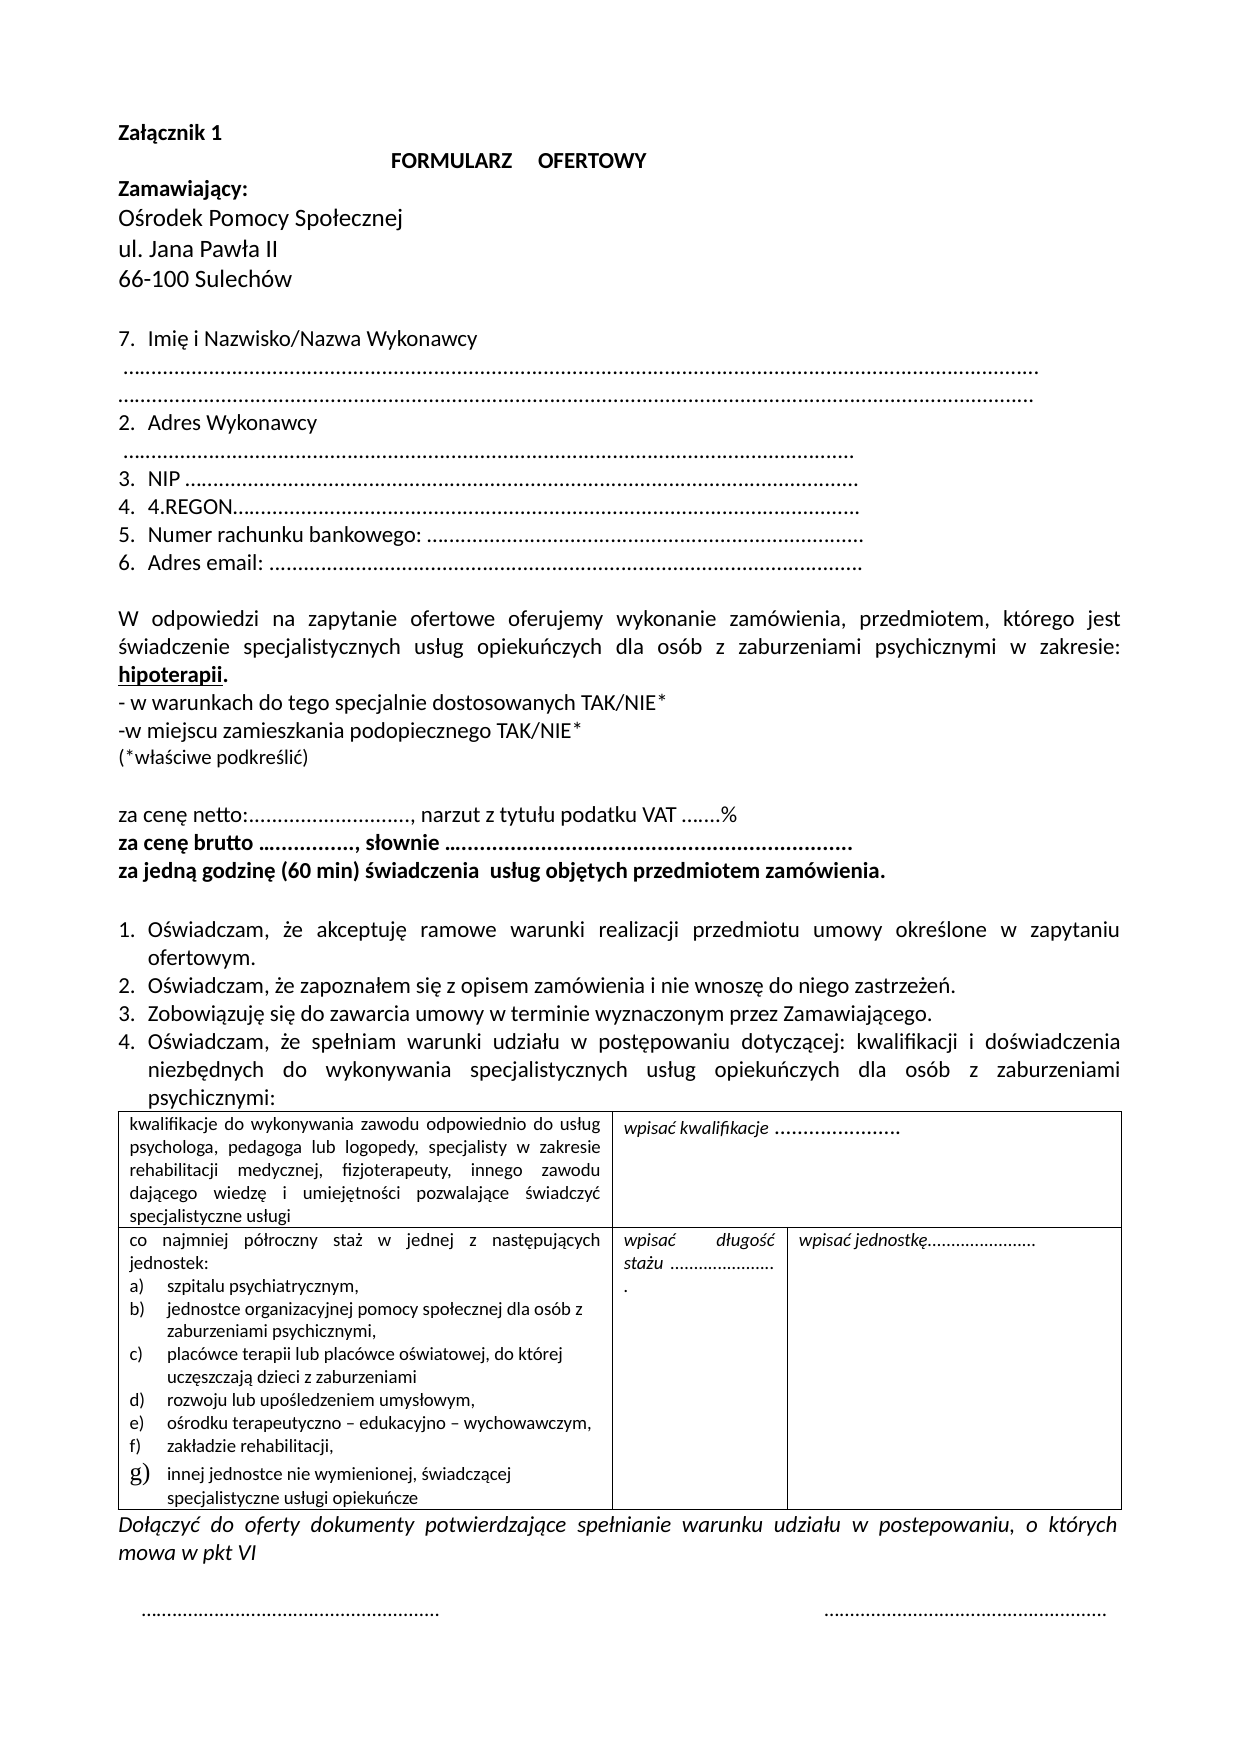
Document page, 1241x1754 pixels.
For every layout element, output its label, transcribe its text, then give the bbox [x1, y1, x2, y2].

text 66-100 Sulechów [118, 263, 1122, 294]
table_cell co najmniej półroczny staż w jednej z następujących jednostek: szpitalu psychiatrycznym, jednostce organizacyjnej pomocy społecznej dla osób z zaburzeniami psychicznymi, placówce terapii lub placówce oświatowej, do której uczęszczają dzieci z zaburzeniami rozwoju lub upośledzeniem umysłowym, ośrodku terapeutyczno – edukacyjno – wychowawczym, zakładzie rehabilitacji, innej jednostce nie wymienionej, świadczącej specjalistyczne usługi opiekuńcze [119, 1228, 612, 1509]
list Numer rachunku bankowego: …......................................................................... [118, 520, 1122, 548]
text (*właściwe podkreślić) [118, 744, 1122, 770]
list Oświadczam, że zapoznałem się z opisem zamówienia i nie wnoszę do niego zastrzeżeń. [118, 971, 1122, 999]
text …............................................................................................................................................................ [118, 380, 1122, 408]
text FORMULARZ OFERTOWY [118, 146, 1122, 174]
list Oświadczam, że spełniam warunki udziału w postępowaniu dotyczącej: kwalifikacji i doświadczenia niezbędnych do wykonywania specjalistycznych usług opiekuńczych dla osób z zaburzeniami psychicznymi: [118, 1027, 1122, 1111]
text …............................................................................................................................ [118, 436, 1122, 464]
text Zamawiający: [118, 174, 1122, 202]
list Imię i Nazwisko/Nazwa Wykonawcy [118, 324, 1122, 352]
text - w warunkach do tego specjalnie dostosowanych TAK/NIE* [118, 688, 1122, 717]
list Adres Wykonawcy [118, 408, 1122, 436]
text Dołączyć do oferty dokumenty potwierdzające spełnianie warunku udziału w postepowaniu, o których mowa w pkt VI [118, 1510, 1122, 1566]
table_cell wpisać jednostkę....................... [788, 1228, 1121, 1509]
table_cell wpisać długość stażu ....................... [613, 1228, 787, 1509]
text …...................................................... …................................................... [118, 1596, 1122, 1622]
text Załącznik 1 [118, 118, 1122, 146]
text W odpowiedzi na zapytanie ofertowe oferujemy wykonanie zamówienia, przedmiotem, którego jest świadczenie specjalistycznych usług opiekuńczych dla osób z zaburzeniami psychicznymi w zakresie: hipoterapii. [118, 604, 1122, 688]
text Ośrodek Pomocy Społecznej [118, 202, 1122, 233]
text za cenę brutto …............., słownie …................................................................ [118, 828, 1122, 857]
text za jedną godzinę (60 min) świadczenia usług objętych przedmiotem zamówienia. [118, 857, 1122, 884]
list Adres email: ....................................................................................................... [118, 548, 1122, 576]
list NIP ….................................................................................................................. [118, 464, 1122, 492]
text …............................................................................................................................................................ [118, 352, 1122, 380]
table_header kwalifikacje do wykonywania zawodu odpowiednio do usług psychologa, pedagoga lub logopedy, specjalisty w zakresie rehabilitacji medycznej, fizjoterapeuty, innego zawodu dającego wiedzę i umiejętności pozwalające świadczyć specjalistyczne usługi [119, 1112, 612, 1227]
text za cenę netto:............................, narzut z tytułu podatku VAT …....% [118, 801, 1122, 828]
list Oświadczam, że akceptuję ramowe warunki realizacji przedmiotu umowy określone w zapytaniu ofertowym. [118, 915, 1122, 971]
text -w miejscu zamieszkania podopiecznego TAK/NIE* [118, 717, 1122, 744]
text ul. Jana Pawła II [118, 233, 1122, 263]
list Zobowiązuję się do zawarcia umowy w terminie wyznaczonym przez Zamawiającego. [118, 999, 1122, 1027]
table_header wpisać kwalifikacje ...................... [613, 1112, 1121, 1227]
list 4.REGON….......................................................................................................... [118, 492, 1122, 520]
